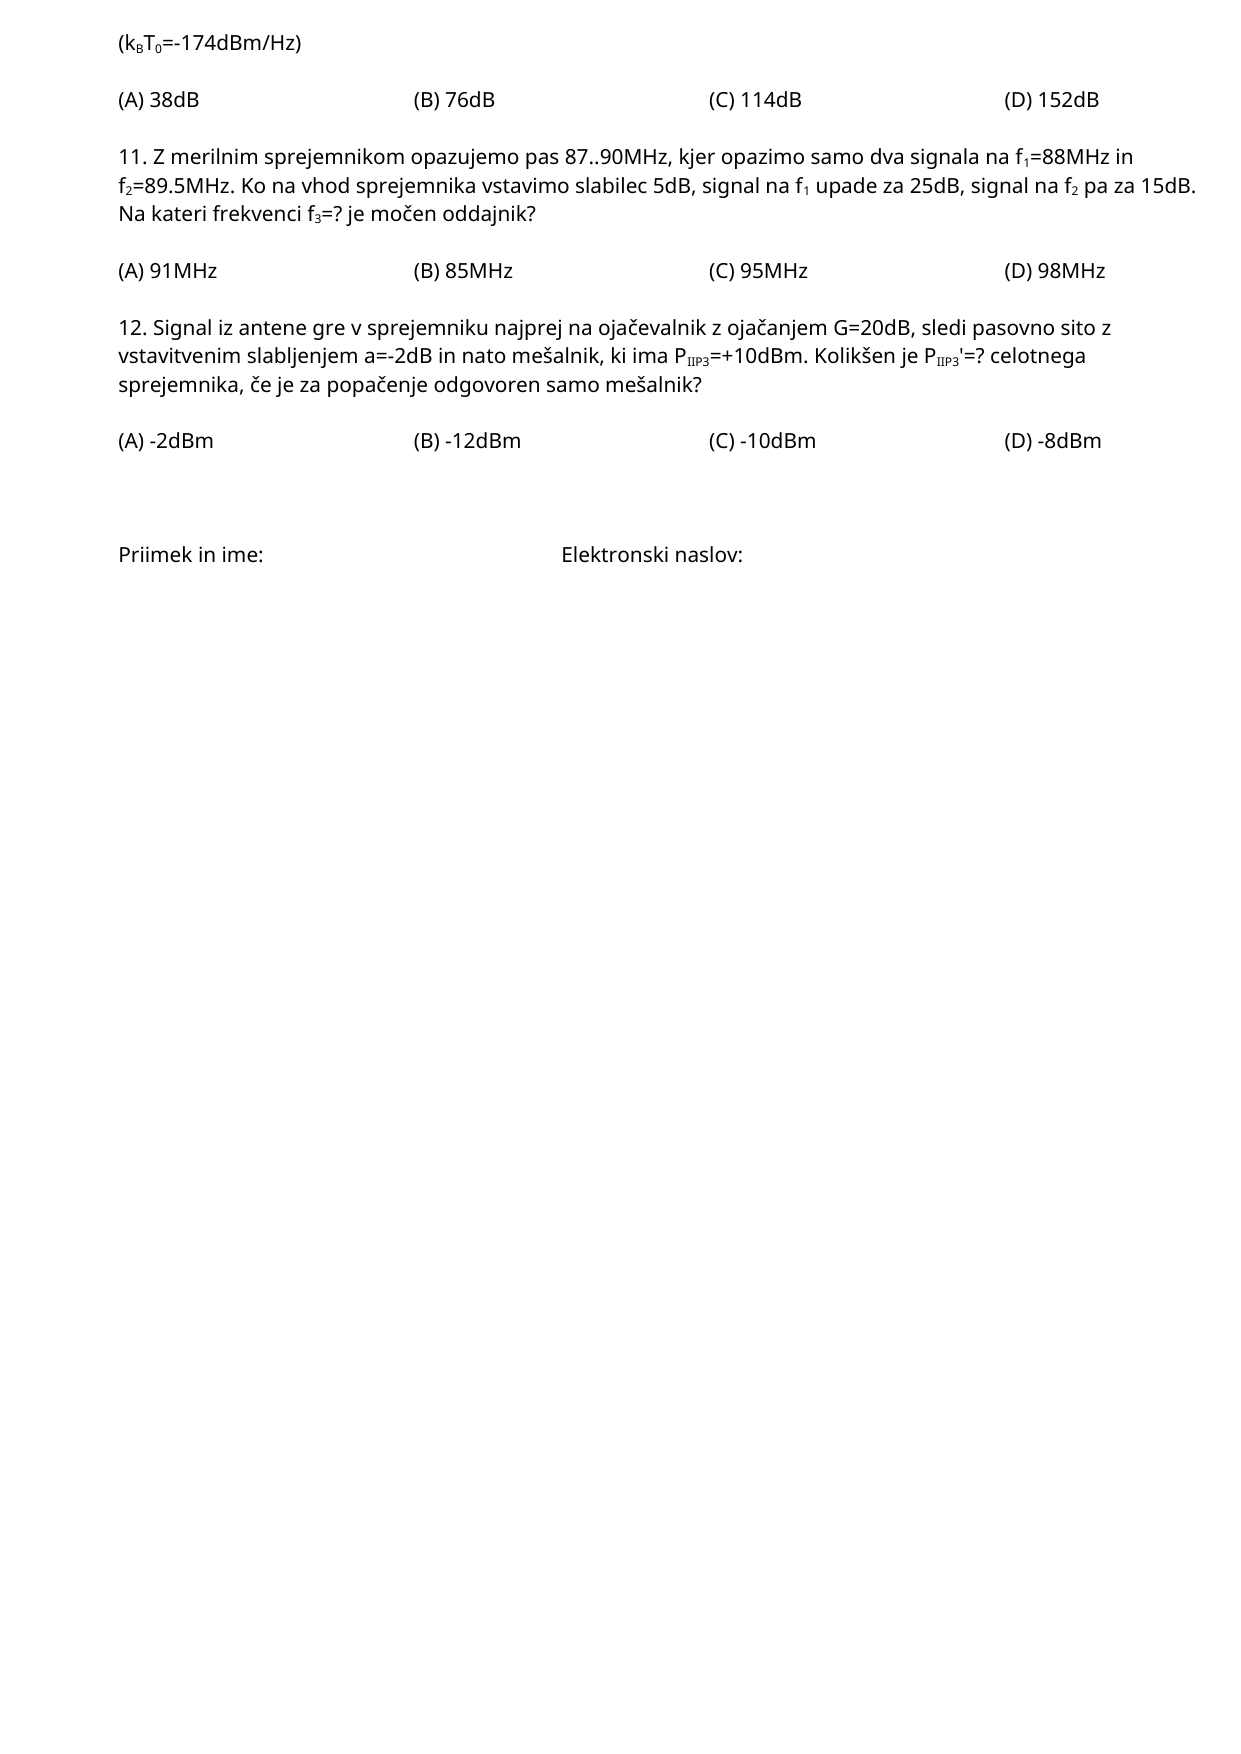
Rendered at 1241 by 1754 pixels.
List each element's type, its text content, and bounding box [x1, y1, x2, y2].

text (A) -2dBm (B) -12dBm (C) -10dBm (D) -8dBm [118, 427, 1212, 455]
text (kBT0=-174dBm/Hz) [118, 28, 1212, 57]
text Priimek in ime: Elektronski naslov: [118, 540, 1212, 569]
text 12. Signal iz antene gre v sprejemniku najprej na ojačevalnik z ojačanjem G=20dB, sledi pasovno sito z vstavitvenim slabljenjem a=-2dB in nato mešalnik, ki ima PIIP3=+10dBm. Kolikšen je PIIP3'=? celotnega sprejemnika, če je za popačenje odgovoren samo mešalnik? [118, 313, 1212, 398]
text 11. Z merilnim sprejemnikom opazujemo pas 87..90MHz, kjer opazimo samo dva signala na f1=88MHz in f2=89.5MHz. Ko na vhod sprejemnika vstavimo slabilec 5dB, signal na f1 upade za 25dB, signal na f2 pa za 15dB. Na kateri frekvenci f3=? je močen oddajnik? [118, 142, 1212, 228]
text (A) 38dB (B) 76dB (C) 114dB (D) 152dB [118, 85, 1212, 114]
text (A) 91MHz (B) 85MHz (C) 95MHz (D) 98MHz [118, 256, 1212, 284]
